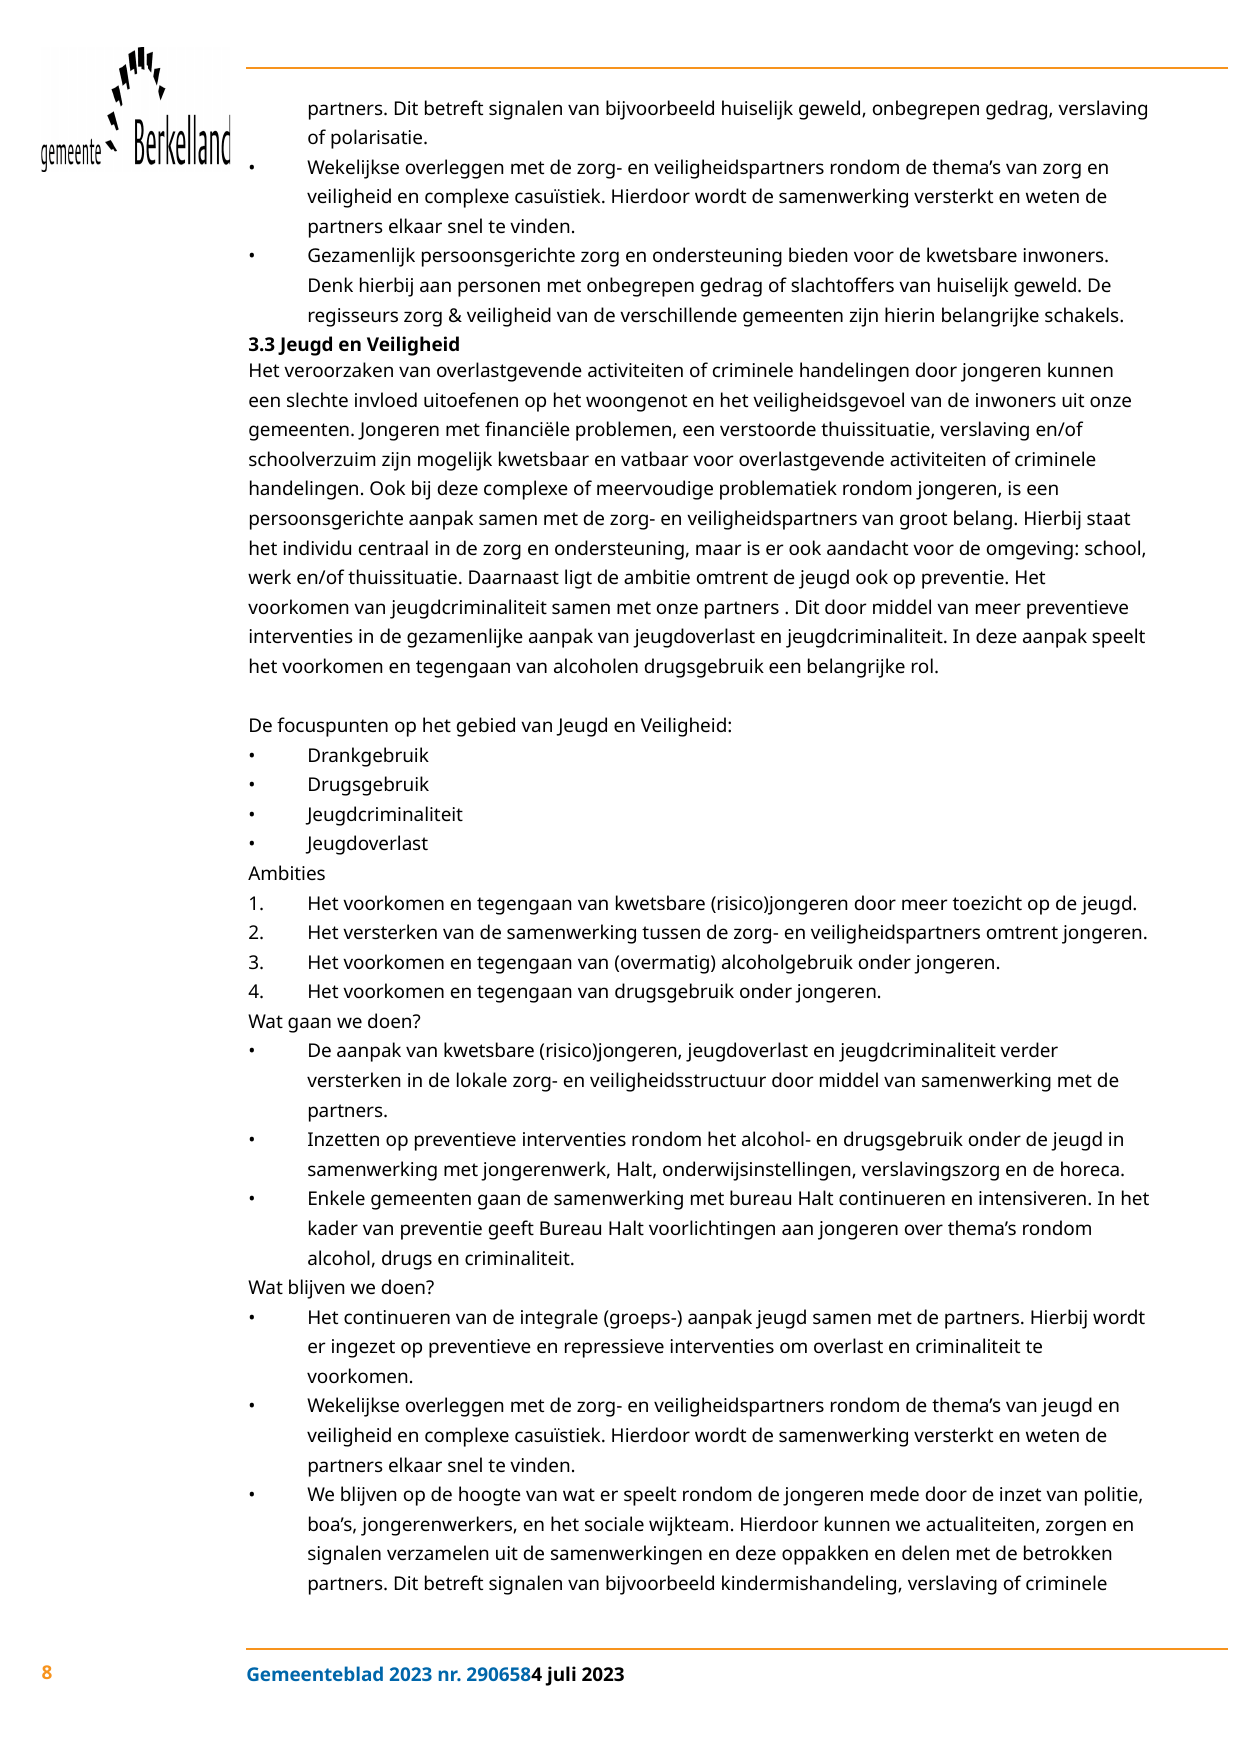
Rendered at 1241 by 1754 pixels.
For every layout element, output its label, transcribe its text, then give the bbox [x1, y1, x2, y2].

list Drugsgebruik [248, 771, 1152, 797]
list Wekelijkse overleggen met de zorg- en veiligheidspartners rondom de thema’s van zorg en veiligheid en complexe casuïstiek. Hierdoor wordt de samenwerking versterkt en weten de partners elkaar snel te vinden. [248, 154, 1152, 239]
list Drankgebruik [248, 742, 1152, 767]
list Het voorkomen en tegengaan van (overmatig) alcoholgebruik onder jongeren. [248, 949, 1152, 974]
list Wekelijkse overleggen met de zorg- en veiligheidspartners rondom de thema’s van jeugd en veiligheid en complexe casuïstiek. Hierdoor wordt de samenwerking versterkt en weten de partners elkaar snel te vinden. [248, 1393, 1152, 1477]
text Ambities [248, 860, 1152, 886]
list Inzetten op preventieve interventies rondom het alcohol- en drugsgebruik onder de jeugd in samenwerking met jongerenwerk, Halt, onderwijsinstellingen, verslavingszorg en de horeca. [248, 1126, 1152, 1182]
text De focuspunten op het gebied van Jeugd en Veiligheid: [248, 712, 1152, 738]
text Het veroorzaken van overlastgevende activiteiten of criminele handelingen door jongeren kunnen een slechte invloed uitoefenen op het woongenot en het veiligheidsgevoel van de inwoners uit onze gemeenten. Jongeren met financiële problemen, een verstoorde thuissituatie, verslaving en/of schoolverzuim zijn mogelijk kwetsbaar en vatbaar voor overlastgevende activiteiten of criminele handelingen. Ook bij deze complexe of meervoudige problematiek rondom jongeren, is een persoonsgerichte aanpak samen met de zorg- en veiligheidspartners van groot belang. Hierbij staat het individu centraal in de zorg en ondersteuning, maar is er ook aandacht voor de omgeving: school, werk en/of thuissituatie. Daarnaast ligt de ambitie omtrent de jeugd ook op preventie. Het voorkomen van jeugdcriminaliteit samen met onze partners . Dit door middel van meer preventieve interventies in de gezamenlijke aanpak van jeugdoverlast en jeugdcriminaliteit. In deze aanpak speelt het voorkomen en tegengaan van alcoholen drugsgebruik een belangrijke rol. [248, 357, 1152, 679]
text 3.3 Jeugd en Veiligheid [248, 331, 1152, 357]
list Enkele gemeenten gaan de samenwerking met bureau Halt continueren en intensiveren. In het kader van preventie geeft Bureau Halt voorlichtingen aan jongeren over thema’s rondom alcohol, drugs en criminaliteit. [248, 1186, 1152, 1270]
text Wat gaan we doen? [248, 1008, 1152, 1034]
text Wat blijven we doen? [248, 1274, 1152, 1300]
picture [41, 47, 231, 172]
list Het continueren van de integrale (groeps-) aanpak jeugd samen met de partners. Hierbij wordt er ingezet op preventieve en repressieve interventies om overlast en criminaliteit te voorkomen. [248, 1304, 1152, 1389]
list partners. Dit betreft signalen van bijvoorbeeld huiselijk geweld, onbegrepen gedrag, verslaving of polarisatie. [248, 95, 1152, 150]
list Het voorkomen en tegengaan van drugsgebruik onder jongeren. [248, 978, 1152, 1004]
list Jeugdoverlast [248, 831, 1152, 856]
list Het voorkomen en tegengaan van kwetsbare (risico)jongeren door meer toezicht op de jeugd. [248, 890, 1152, 915]
list Jeugdcriminaliteit [248, 801, 1152, 827]
list Gezamenlijk persoonsgerichte zorg en ondersteuning bieden voor de kwetsbare inwoners. Denk hierbij aan personen met onbegrepen gedrag of slachtoffers van huiselijk geweld. De regisseurs zorg & veiligheid van de verschillende gemeenten zijn hierin belangrijke schakels. [248, 243, 1152, 328]
list De aanpak van kwetsbare (risico)jongeren, jeugdoverlast en jeugdcriminaliteit verder versterken in de lokale zorg- en veiligheidsstructuur door middel van samenwerking met de partners. [248, 1038, 1152, 1122]
list We blijven op de hoogte van wat er speelt rondom de jongeren mede door de inzet van politie, boa’s, jongerenwerkers, en het sociale wijkteam. Hierdoor kunnen we actualiteiten, zorgen en signalen verzamelen uit de samenwerkingen en deze oppakken en delen met de betrokken partners. Dit betreft signalen van bijvoorbeeld kindermishandeling, verslaving of criminele [248, 1481, 1152, 1596]
list Het versterken van de samenwerking tussen de zorg- en veiligheidspartners omtrent jongeren. [248, 919, 1152, 945]
